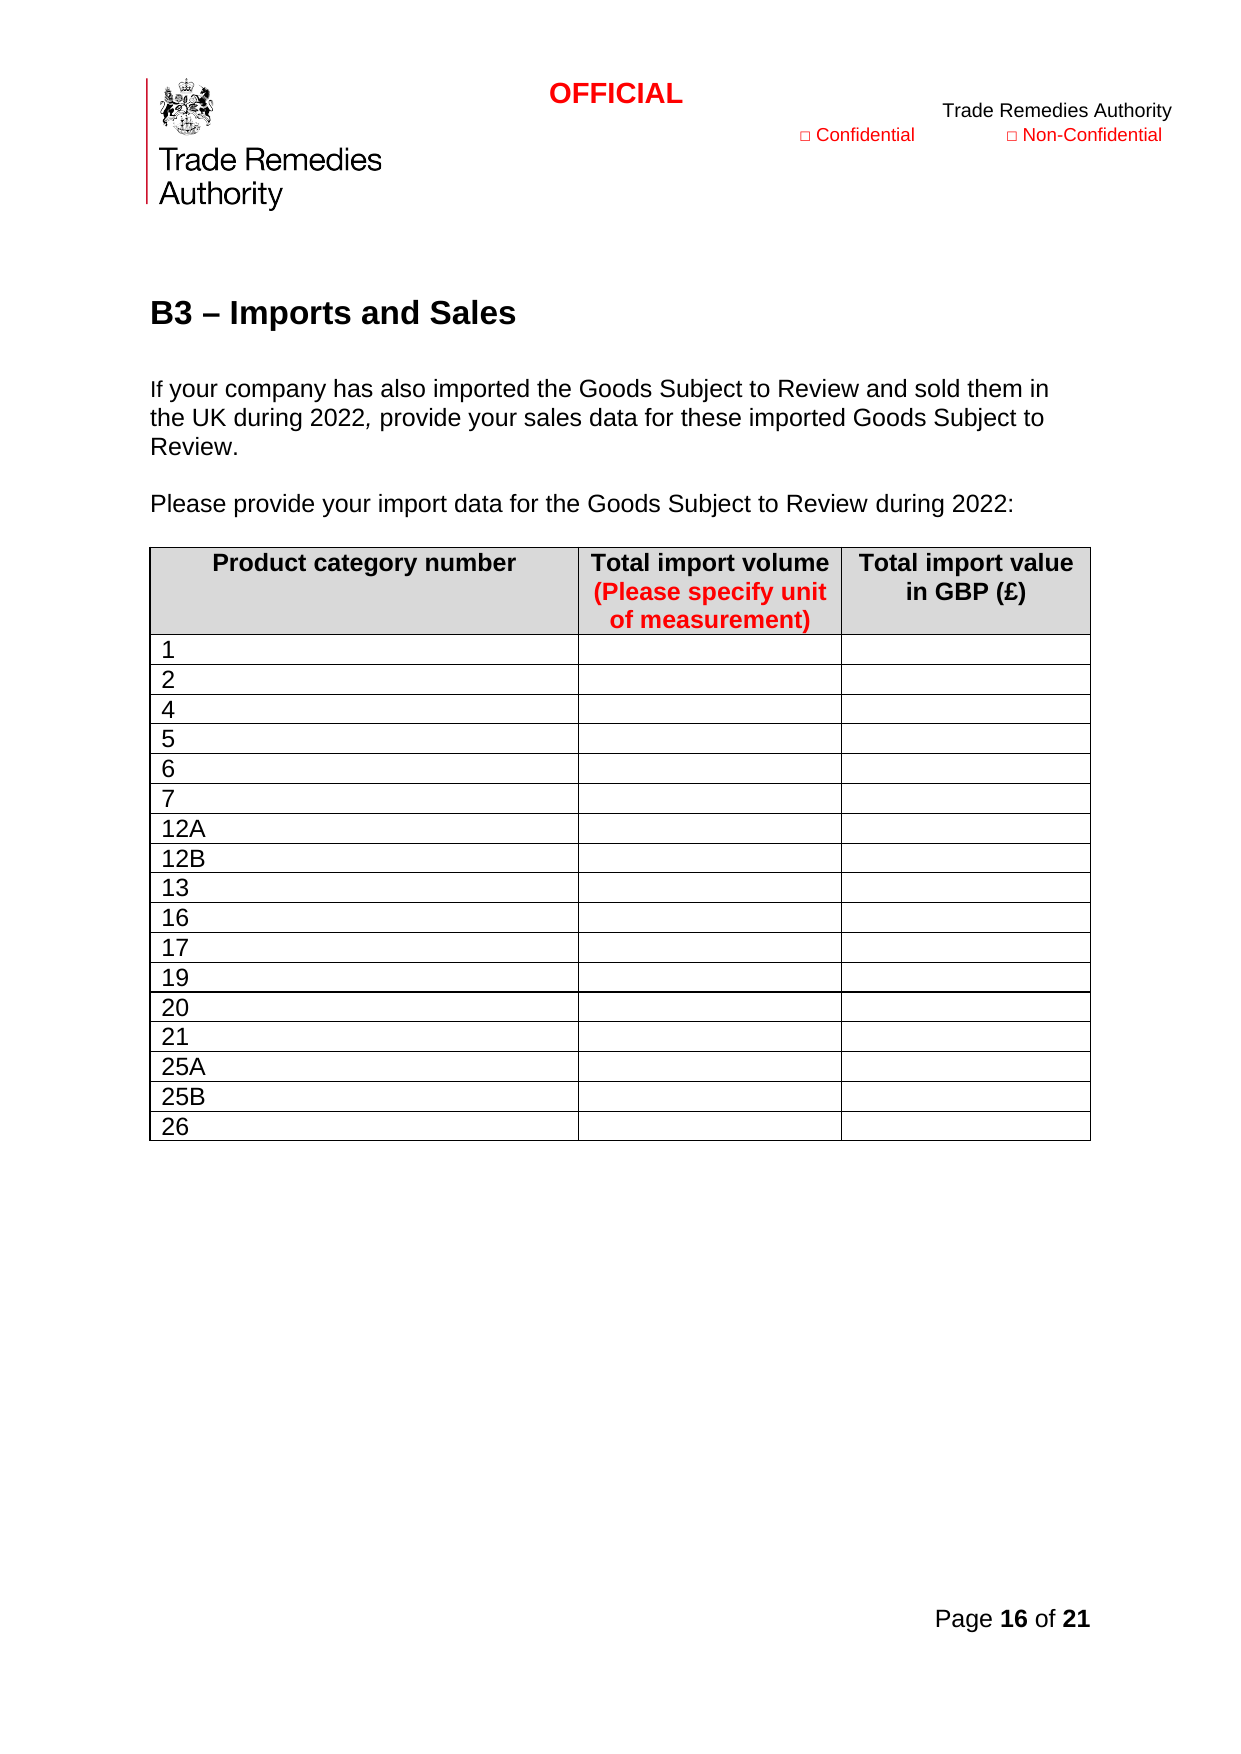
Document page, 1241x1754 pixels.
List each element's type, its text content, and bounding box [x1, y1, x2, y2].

table_cell 1 [151, 635, 578, 664]
table_cell [579, 635, 841, 664]
subtitle B3 – Imports and Sales [150, 293, 1090, 331]
table_cell [579, 1022, 841, 1051]
table_cell [842, 1022, 1090, 1051]
table_cell [842, 993, 1090, 1021]
table_cell 25A [151, 1052, 578, 1081]
table_cell [842, 754, 1090, 783]
table_cell [579, 665, 841, 693]
table_cell [579, 754, 841, 783]
table_cell [842, 844, 1090, 872]
table_cell [842, 963, 1090, 991]
table_cell [579, 784, 841, 813]
table_cell 21 [151, 1022, 578, 1051]
table_cell [842, 1082, 1090, 1111]
table_cell [579, 1112, 841, 1140]
table_cell [842, 695, 1090, 723]
table_cell 13 [151, 873, 578, 902]
table_cell [579, 903, 841, 932]
table_cell [842, 665, 1090, 693]
table_cell [579, 844, 841, 872]
table_cell 7 [151, 784, 578, 813]
table_cell [842, 814, 1090, 842]
table_header Total import value in GBP (£) [842, 548, 1090, 634]
table_cell [842, 933, 1090, 962]
table_cell [579, 724, 841, 753]
table_cell 17 [151, 933, 578, 962]
table_cell 25B [151, 1082, 578, 1111]
table_cell [842, 1052, 1090, 1081]
table_cell 5 [151, 724, 578, 753]
table_cell 12A [151, 814, 578, 842]
table_cell 12B [151, 844, 578, 872]
table_cell 16 [151, 903, 578, 932]
table_cell 19 [151, 963, 578, 991]
table_cell [579, 873, 841, 902]
table_cell 6 [151, 754, 578, 783]
table_header Total import volume (Please specify unit of measurement) [579, 548, 841, 634]
table_cell 4 [151, 695, 578, 723]
text Please provide your import data for the Goods Subject to Review during 2022: [150, 489, 1090, 518]
table_cell [842, 1112, 1090, 1140]
table_cell [579, 814, 841, 842]
table_cell [842, 873, 1090, 902]
table_cell [842, 635, 1090, 664]
table_header Product category number [151, 548, 578, 634]
table_cell [579, 1082, 841, 1111]
table_cell 26 [151, 1112, 578, 1140]
table_cell [579, 993, 841, 1021]
table_cell [842, 903, 1090, 932]
table_cell [579, 963, 841, 991]
table_cell 2 [151, 665, 578, 693]
table_cell [842, 784, 1090, 813]
table_cell [579, 695, 841, 723]
table_cell [842, 724, 1090, 753]
table_cell [579, 933, 841, 962]
table_cell 20 [151, 993, 578, 1021]
text If your company has also imported the Goods Subject to Review and sold them in the UK during 2022, provide your sales data for these imported Goods Subject to Review. [150, 374, 1090, 460]
table_cell [579, 1052, 841, 1081]
